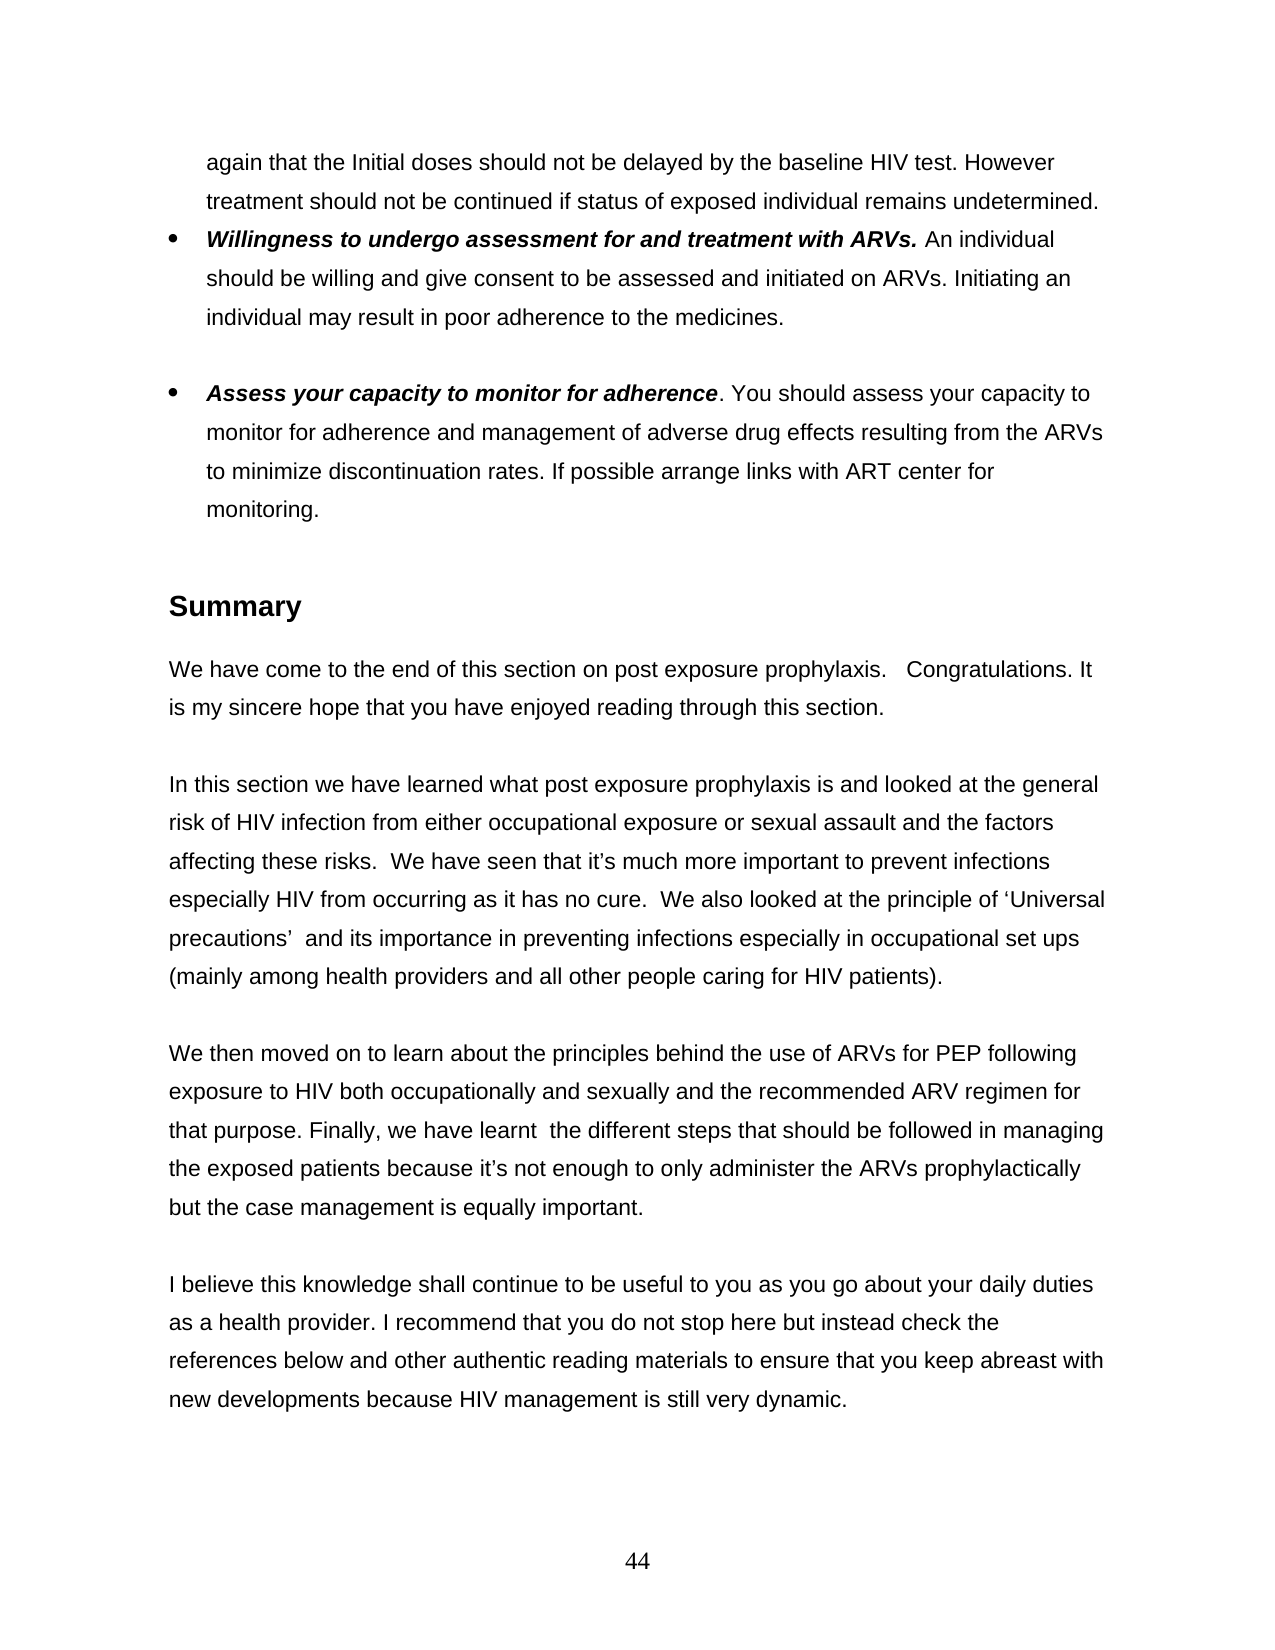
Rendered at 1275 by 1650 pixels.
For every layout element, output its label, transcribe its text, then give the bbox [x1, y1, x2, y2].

text I believe this knowledge shall continue to be useful to you as you go about your daily duties as a health provider. I recommend that you do not stop here but instead check the references below and other authentic reading materials to ensure that you keep abreast with new developments because HIV management is still very dynamic. [169, 1271, 1106, 1412]
list Willingness to undergo assessment for and treatment with ARVs. An individual should be willing and give consent to be assessed and initiated on ARVs. Initiating an individual may result in poor adherence to the medicines. [169, 227, 1106, 330]
text We have come to the end of this section on post exposure prophylaxis. Congratulations. It is my sincere hope that you have enjoyed reading through this section. [169, 656, 1106, 720]
text In this section we have learned what post exposure prophylaxis is and looked at the general risk of HIV infection from either occupational exposure or sexual assault and the factors affecting these risks. We have seen that it’s much more important to prevent infections especially HIV from occurring as it has no cure. We also looked at the principle of ‘Universal precautions’ and its importance in preventing infections especially in occupational set ups (mainly among health providers and all other people caring for HIV patients). [169, 772, 1106, 989]
list Assess your capacity to monitor for adherence. You should assess your capacity to monitor for adherence and management of adverse drug effects resulting from the ARVs to minimize discontinuation rates. If possible arrange links with ART center for monitoring. [169, 381, 1106, 523]
text We then moved on to learn about the principles behind the use of ARVs for PEP following exposure to HIV both occupationally and sexually and the recommended ARV regimen for that purpose. Finally, we have learnt the different steps that should be followed in managing the exposed patients because it’s not enough to only administer the ARVs prophylactically but the case management is equally important. [169, 1041, 1106, 1220]
subtitle Summary [169, 589, 1106, 622]
list again that the Initial doses should not be delayed by the baseline HIV test. However treatment should not be continued if status of exposed individual remains undetermined. [169, 150, 1106, 214]
